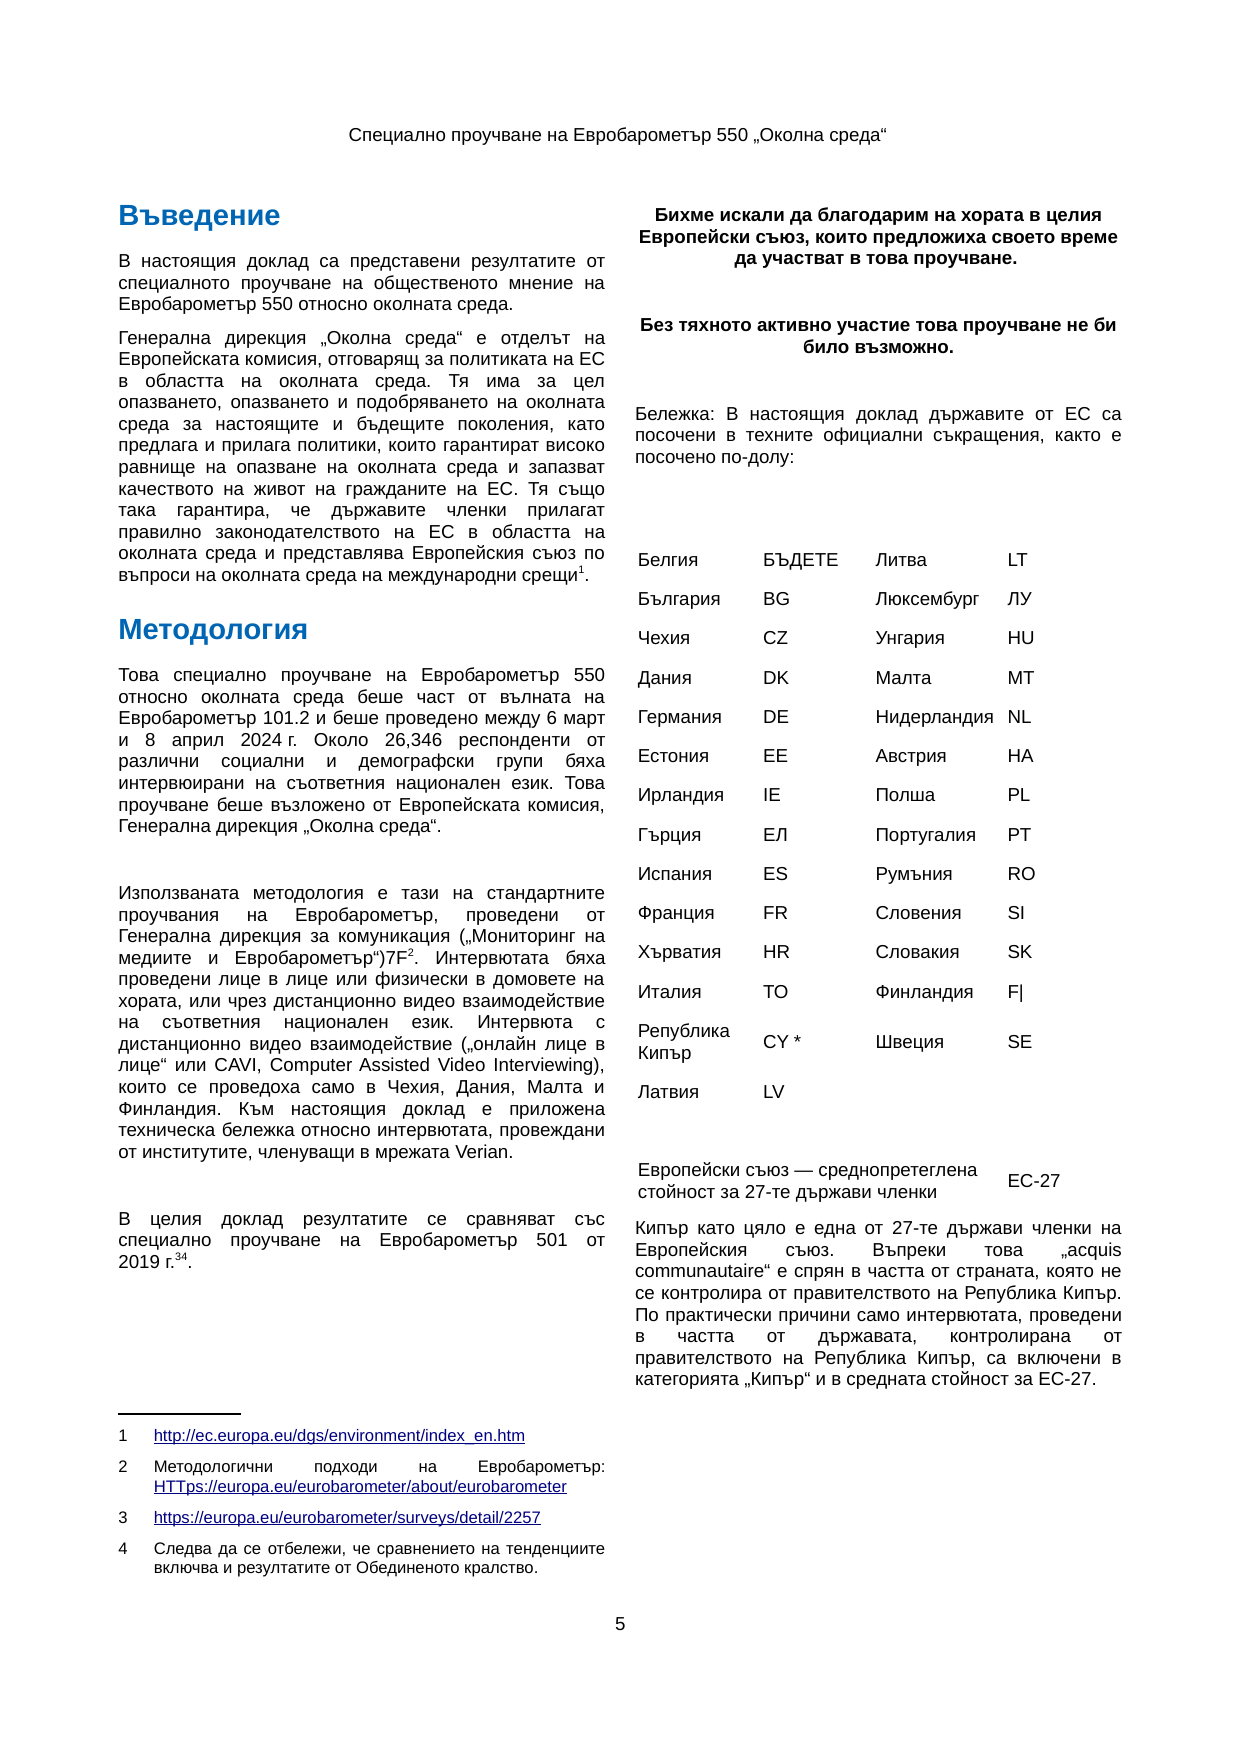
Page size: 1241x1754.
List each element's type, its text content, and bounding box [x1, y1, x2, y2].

table_cell [760, 1111, 872, 1150]
table_cell НА [1004, 736, 1122, 775]
table_cell Гърция [635, 815, 760, 854]
table_cell F| [1004, 972, 1122, 1011]
table_cell Испания [635, 854, 760, 893]
text В целия доклад резултатите се сравняват със специално проучване на Евробарометър 501 от 2019 г.. [118, 1207, 605, 1272]
table_cell Полша [873, 775, 1004, 815]
table_cell ЛУ [1004, 579, 1122, 618]
text Генерална дирекция „Околна среда“ е отделът на Европейската комисия, отговарящ за политиката на ЕС в областта на околната среда. Тя има за цел опазването, опазването и подобряването на околната среда за настоящите и бъдещите поколения, като предлага и прилага политики, които гарантират високо равнище на опазване на околната среда и запазват качеството на живот на гражданите на ЕС. Тя също така гарантира, че държавите членки прилагат правилно законодателството на ЕС в областта на околната среда и представлява Европейския съюз по въпроси на околната среда на международни срещи. [118, 326, 605, 585]
text Това специално проучване на Евробарометър 550 относно околната среда беше част от вълната на Евробарометър 101.2 и беше проведено между 6 март и 8 април 2024 г. Около 26,346 респонденти от различни социални и демографски групи бяха интервюирани на съответния национален език. Това проучване беше възложено от Европейската комисия, Генерална дирекция „Околна среда“. [118, 664, 605, 836]
table_cell LV [760, 1072, 872, 1111]
table_cell Словакия [873, 933, 1004, 972]
table_cell Нидерландия [873, 697, 1004, 736]
table_cell EE [760, 736, 872, 775]
table_cell [635, 1111, 760, 1150]
table_cell ЕЛ [760, 815, 872, 854]
table_cell Латвия [635, 1072, 760, 1111]
table_cell HR [760, 933, 872, 972]
table_cell [1004, 1072, 1122, 1111]
table_header Белгия [635, 540, 760, 579]
table_cell [873, 1111, 1004, 1150]
text Бележка: В настоящия доклад държавите от ЕС са посочени в техните официални съкращения, както е посочено по-долу: [635, 402, 1122, 467]
table_cell Унгария [873, 618, 1004, 658]
table_cell Естония [635, 736, 760, 775]
table_header Литва [873, 540, 1004, 579]
table_cell Хърватия [635, 933, 760, 972]
table_cell Германия [635, 697, 760, 736]
table_cell CY * [760, 1011, 872, 1072]
table_cell NL [1004, 697, 1122, 736]
table_cell Румъния [873, 854, 1004, 893]
text Следва да се отбележи, че сравнението на тенденциите включва и резултатите от Обединеното кралство. [118, 1538, 605, 1577]
table_cell CZ [760, 618, 872, 658]
table_cell SK [1004, 933, 1122, 972]
table_cell България [635, 579, 760, 618]
text https://europa.eu/eurobarometer/surveys/detail/2257 [118, 1507, 605, 1527]
table_cell Австрия [873, 736, 1004, 775]
table_cell FR [760, 893, 872, 932]
table_cell BG [760, 579, 872, 618]
table_cell ES [760, 854, 872, 893]
text Методологични подходи на Евробарометър: HTTps://europa.eu/eurobarometer/about/eurobarometer [118, 1457, 605, 1496]
text Използваната методология е тази на стандартните проучвания на Евробарометър, проведени от Генерална дирекция за комуникация („Мониторинг на медиите и Евробарометър“)7F. Интервютата бяха проведени лице в лице или физически в домовете на хората, или чрез дистанционно видео взаимодействие на съответния национален език. Интервюта с дистанционно видео взаимодействие („онлайн лице в лице“ или CAVI, Computer Assisted Video Interviewing), които се проведоха само в Чехия, Дания, Малта и Финландия. Към настоящия доклад е приложена техническа бележка относно интервютата, провеждани от институтите, членуващи в мрежата Verian. [118, 882, 605, 1162]
table_cell Люксембург [873, 579, 1004, 618]
table_cell PL [1004, 775, 1122, 815]
table_cell [873, 1072, 1004, 1111]
text Бихме искали да благодарим на хората в целия Европейски съюз, които предложиха своето време да участват в това проучване. [635, 204, 1122, 268]
table_cell Италия [635, 972, 760, 1011]
text http://ec.europa.eu/dgs/environment/index_en.htm [118, 1426, 605, 1445]
table_cell DE [760, 697, 872, 736]
table_cell IE [760, 775, 872, 815]
table_cell Република Кипър [635, 1011, 760, 1072]
table_header БЪДЕТЕ [760, 540, 872, 579]
table_cell Малта [873, 658, 1004, 697]
table_cell Финландия [873, 972, 1004, 1011]
table_cell Дания [635, 658, 760, 697]
table_cell ТО [760, 972, 872, 1011]
table_cell Франция [635, 893, 760, 932]
table_cell Европейски съюз — среднопретеглена стойност за 27-те държави членки [635, 1150, 1004, 1211]
table_cell Ирландия [635, 775, 760, 815]
text Без тяхното активно участие това проучване не би било възможно. [635, 314, 1122, 357]
table_cell Чехия [635, 618, 760, 658]
table_cell SE [1004, 1011, 1122, 1072]
table_cell DK [760, 658, 872, 697]
table_cell Португалия [873, 815, 1004, 854]
table_cell [1004, 1111, 1122, 1150]
table_cell Швеция [873, 1011, 1004, 1072]
table_cell HU [1004, 618, 1122, 658]
subtitle Въведение [118, 198, 605, 231]
text Кипър като цяло е една от 27-те държави членки на Европейския съюз. Въпреки това „acquis communautaire“ е спрян в частта от страната, която не се контролира от правителството на Република Кипър. По практически причини само интервютата, проведени в частта от държавата, контролирана от правителството на Република Кипър, са включени в категорията „Кипър“ и в средната стойност за ЕС-27. [635, 1217, 1122, 1390]
table_cell SI [1004, 893, 1122, 932]
table_cell ЕС-27 [1004, 1150, 1122, 1211]
subtitle Методология [118, 612, 605, 646]
table_header LT [1004, 540, 1122, 579]
table_cell RO [1004, 854, 1122, 893]
table_cell PT [1004, 815, 1122, 854]
table_cell Словения [873, 893, 1004, 932]
table_cell MT [1004, 658, 1122, 697]
text В настоящия доклад са представени резултатите от специалното проучване на общественото мнение на Евробарометър 550 относно околната среда. [118, 250, 605, 314]
